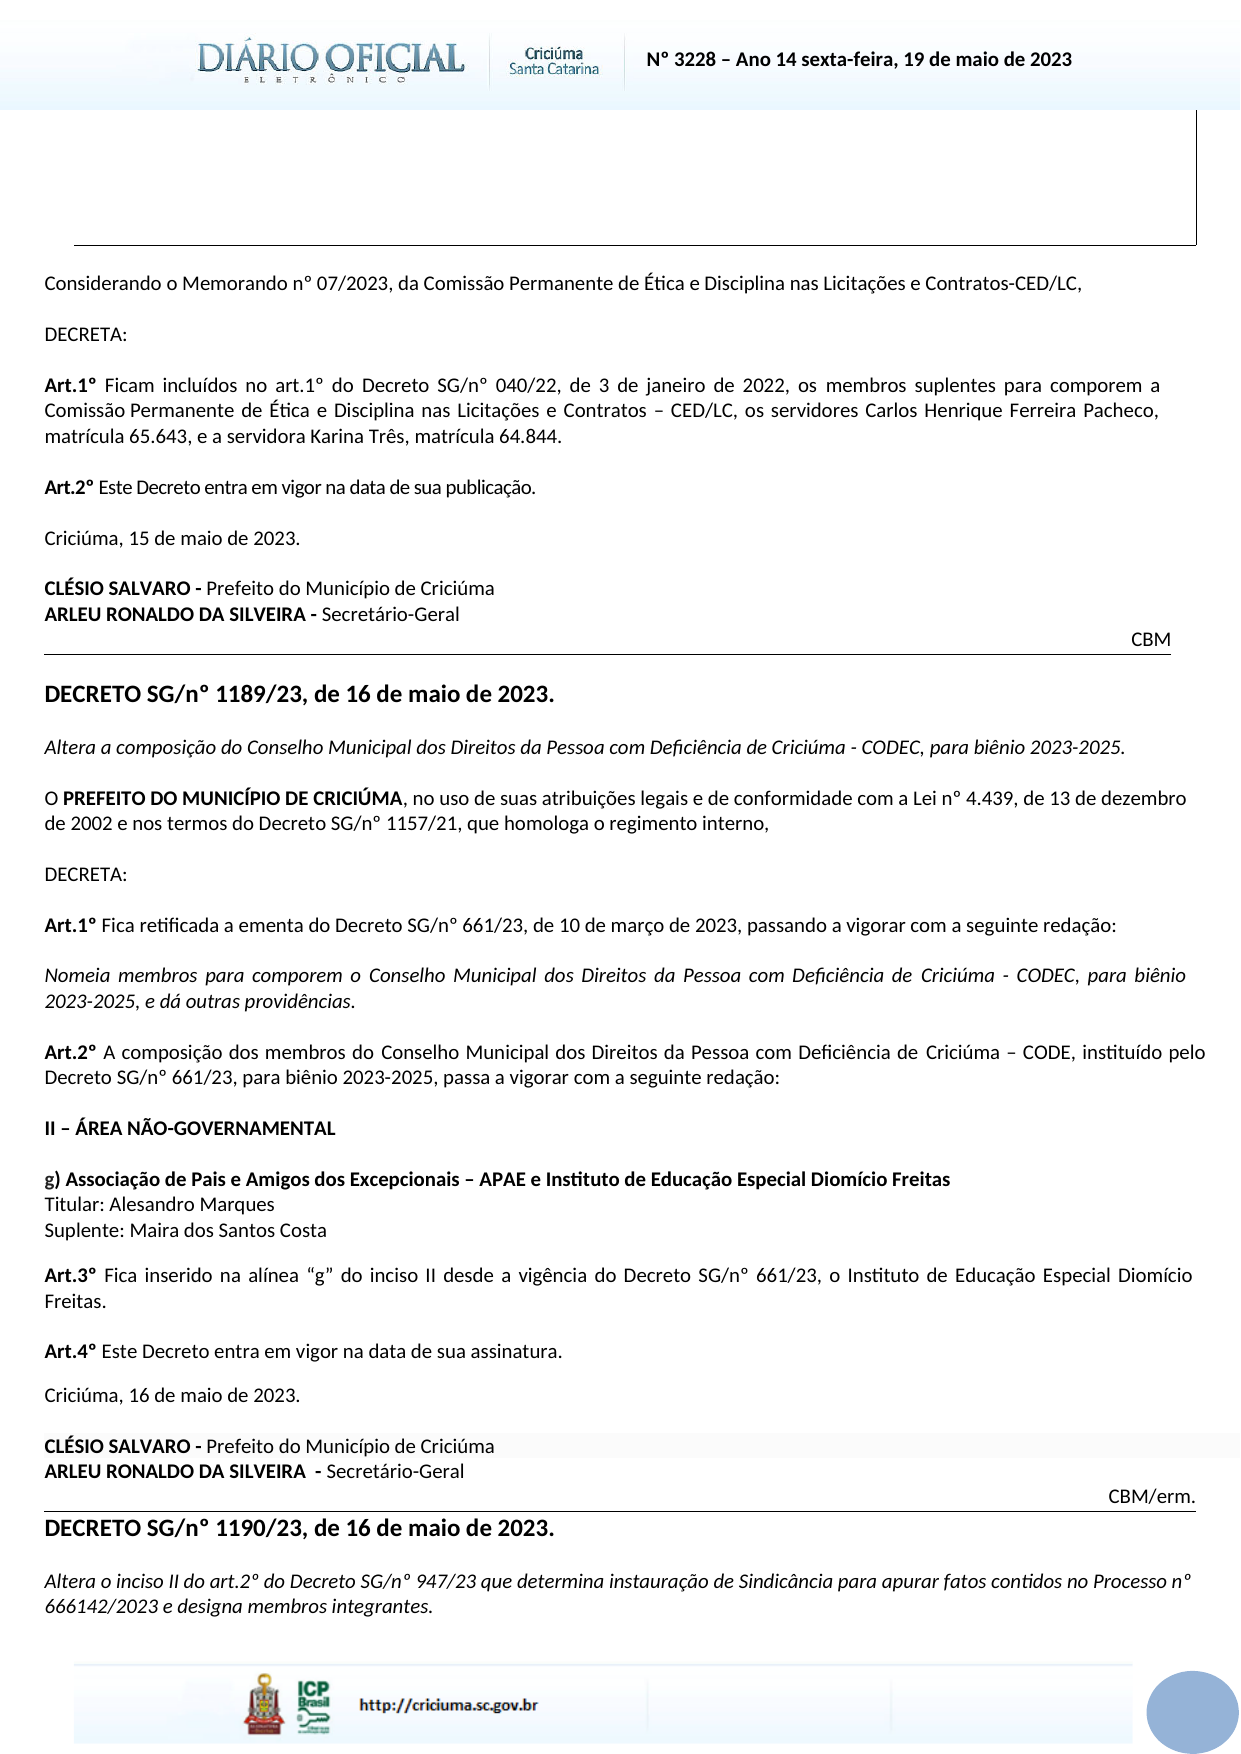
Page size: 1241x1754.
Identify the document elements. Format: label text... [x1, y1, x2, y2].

text Altera a composição do Conselho Municipal dos Direitos da Pessoa com Deficiência de Criciúma - CODEC, para biênio 2023-2025. [44, 734, 1188, 759]
list Nomeia membros para comporem o Conselho Municipal dos Direitos da Pessoa com Deficiência de Criciúma - CODEC, para biênio 2023-2025, e dá outras providências. [44, 963, 1188, 1013]
text Art.4º Este Decreto entra em vigor na data de sua assinatura. [44, 1339, 1196, 1364]
text CLÉSIO SALVARO - Prefeito do Município de Criciúma [44, 576, 1171, 601]
text Criciúma, 15 de maio de 2023. [44, 525, 1171, 550]
list Titular: Alesandro Marques [44, 1191, 1196, 1217]
text ARLEU RONALDO DA SILVEIRA - Secretário-Geral [44, 601, 1171, 626]
text DECRETA: [44, 861, 1204, 886]
list Suplente: Maira dos Santos Costa [44, 1217, 1196, 1242]
text Considerando o Memorando nº 07/2023, da Comissão Permanente de Ética e Disciplina nas Licitações e Contratos-CED/LC, [44, 271, 1196, 296]
text CLÉSIO SALVARO - Prefeito do Município de Criciúma [44, 1433, 1240, 1458]
text DECRETA: [44, 321, 1196, 347]
text Art.1º Ficam incluídos no art.1º do Decreto SG/nº 040/22, de 3 de janeiro de 2022, os membros suplentes para comporem a Comissão Permanente de Ética e Disciplina nas Licitações e Contratos – CED/LC, os servidores Carlos Henrique Ferreira Pacheco, matrícula 65.643, e a servidora Karina Três, matrícula 64.844. [44, 372, 1161, 448]
text Criciúma, 16 de maio de 2023. [44, 1382, 1240, 1407]
text Art.3º Fica inserido na alínea “g” do inciso II desde a vigência do Decreto SG/nº 661/23, o Instituto de Educação Especial Diomício Freitas. [44, 1262, 1196, 1313]
text Altera o inciso II do art.2º do Decreto SG/nº 947/23 que determina instauração de Sindicância para apurar fatos contidos no Processo nº 666142/2023 e designa membros integrantes. [44, 1568, 1196, 1619]
text DECRETO SG/nº 1189/23, de 16 de maio de 2023. [44, 678, 1188, 708]
text II – ÁREA NÃO-GOVERNAMENTAL [44, 1115, 1196, 1141]
text CBM [44, 626, 1171, 654]
text ARLEU RONALDO DA SILVEIRA - Secretário-Geral [44, 1458, 1240, 1484]
text Art.2º Este Decreto entra em vigor na data de sua publicação. [44, 474, 1196, 499]
list g) Associação de Pais e Amigos dos Excepcionais – APAE e Instituto de Educação Especial Diomício Freitas [44, 1166, 1196, 1191]
text Art.2º A composição dos membros do Conselho Municipal dos Direitos da Pessoa com Deficiência de Criciúma – CODE, instituído pelo Decreto SG/nº 661/23, para biênio 2023-2025, passa a vigorar com a seguinte redação: [44, 1039, 1206, 1090]
text O PREFEITO DO MUNICÍPIO DE CRICIÚMA, no uso de suas atribuições legais e de conformidade com a Lei nº 4.439, de 13 de dezembro de 2002 e nos termos do Decreto SG/nº 1157/21, que homologa o regimento interno, [44, 785, 1188, 836]
text CBM/erm. [44, 1484, 1196, 1511]
text DECRETO SG/nº 1190/23, de 16 de maio de 2023. [44, 1512, 1196, 1543]
text Art.1º Fica retificada a ementa do Decreto SG/nº 661/23, de 10 de março de 2023, passando a vigorar com a seguinte redação: [44, 912, 1206, 937]
